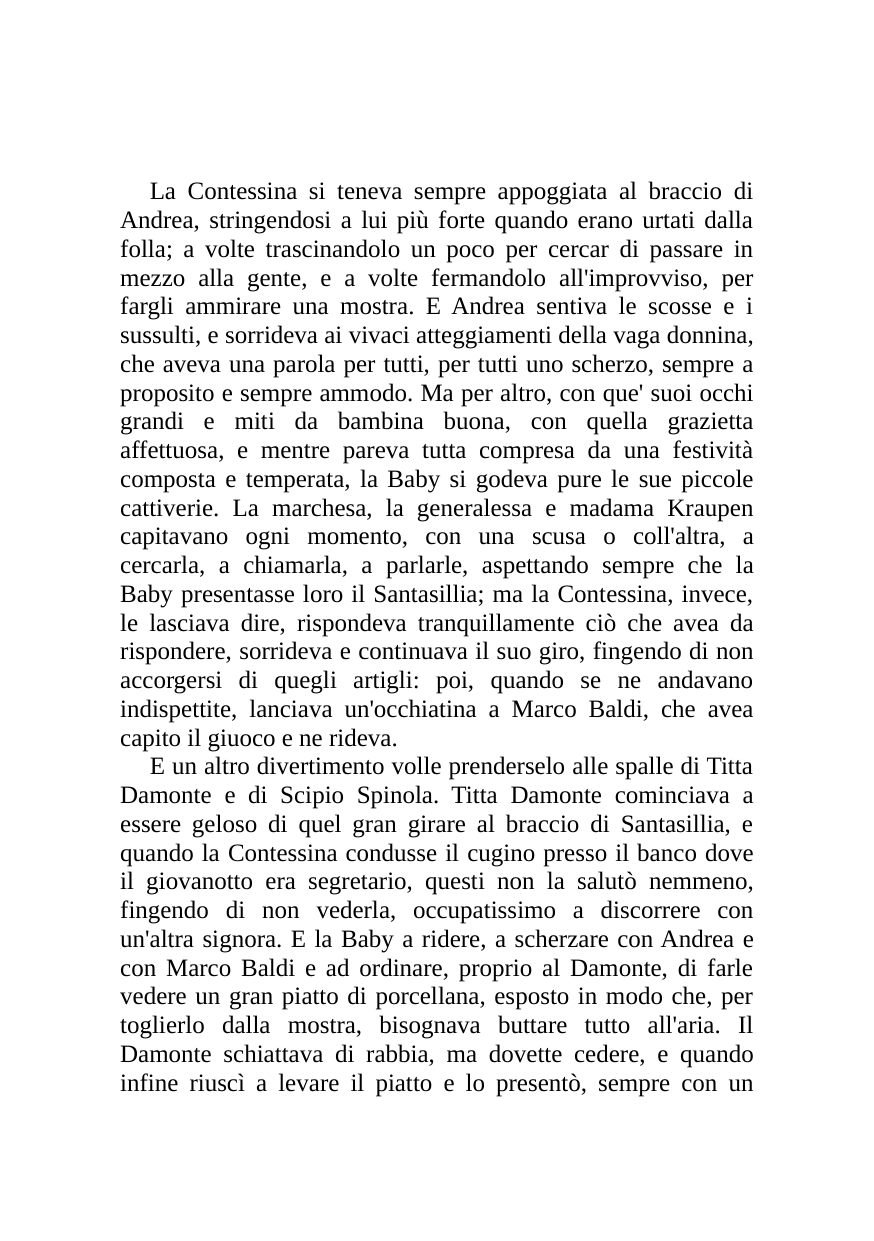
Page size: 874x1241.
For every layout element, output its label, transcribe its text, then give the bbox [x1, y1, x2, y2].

text E un altro divertimento volle prenderselo alle spalle di Titta Damonte e di Scipio Spinola. Titta Damonte cominciava a essere geloso di quel gran girare al braccio di Santasillia, e quando la Contessina condusse il cugino presso il banco dove il giovanotto era segretario, questi non la salutò nemmeno, fingendo di non vederla, occupatissimo a discorrere con un'altra signora. E la Baby a ridere, a scherzare con Andrea e con Marco Baldi e ad ordinare, proprio al Damonte, di farle vedere un gran piatto di porcellana, esposto in modo che, per toglierlo dalla mostra, bisognava buttare tutto all'aria. Il Damonte schiattava di rabbia, ma dovette cedere, e quando infine riuscì a levare il piatto e lo presentò, sempre con un [120, 751, 754, 1096]
text La Contessina si teneva sempre appoggiata al braccio di Andrea, stringendosi a lui più forte quando erano urtati dalla folla; a volte trascinandolo un poco per cercar di passare in mezzo alla gente, e a volte fermandolo all'improvviso, per fargli ammirare una mostra. E Andrea sentiva le scosse e i sussulti, e sorrideva ai vivaci atteggiamenti della vaga donnina, che aveva una parola per tutti, per tutti uno scherzo, sempre a proposito e sempre ammodo. Ma per altro, con que' suoi occhi grandi e miti da bambina buona, con quella grazietta affettuosa, e mentre pareva tutta compresa da una festività composta e temperata, la Baby si godeva pure le sue piccole cattiverie. La marchesa, la generalessa e madama Kraupen capitavano ogni momento, con una scusa o coll'altra, a cercarla, a chiamarla, a parlarle, aspettando sempre che la Baby presentasse loro il Santasillia; ma la Contessina, invece, le lasciava dire, rispondeva tranquillamente ciò che avea da rispondere, sorrideva e continuava il suo giro, fingendo di non accorgersi di quegli artigli: poi, quando se ne andavano indispettite, lanciava un'occhiatina a Marco Baldi, che avea capito il giuoco e ne rideva. [120, 176, 754, 751]
